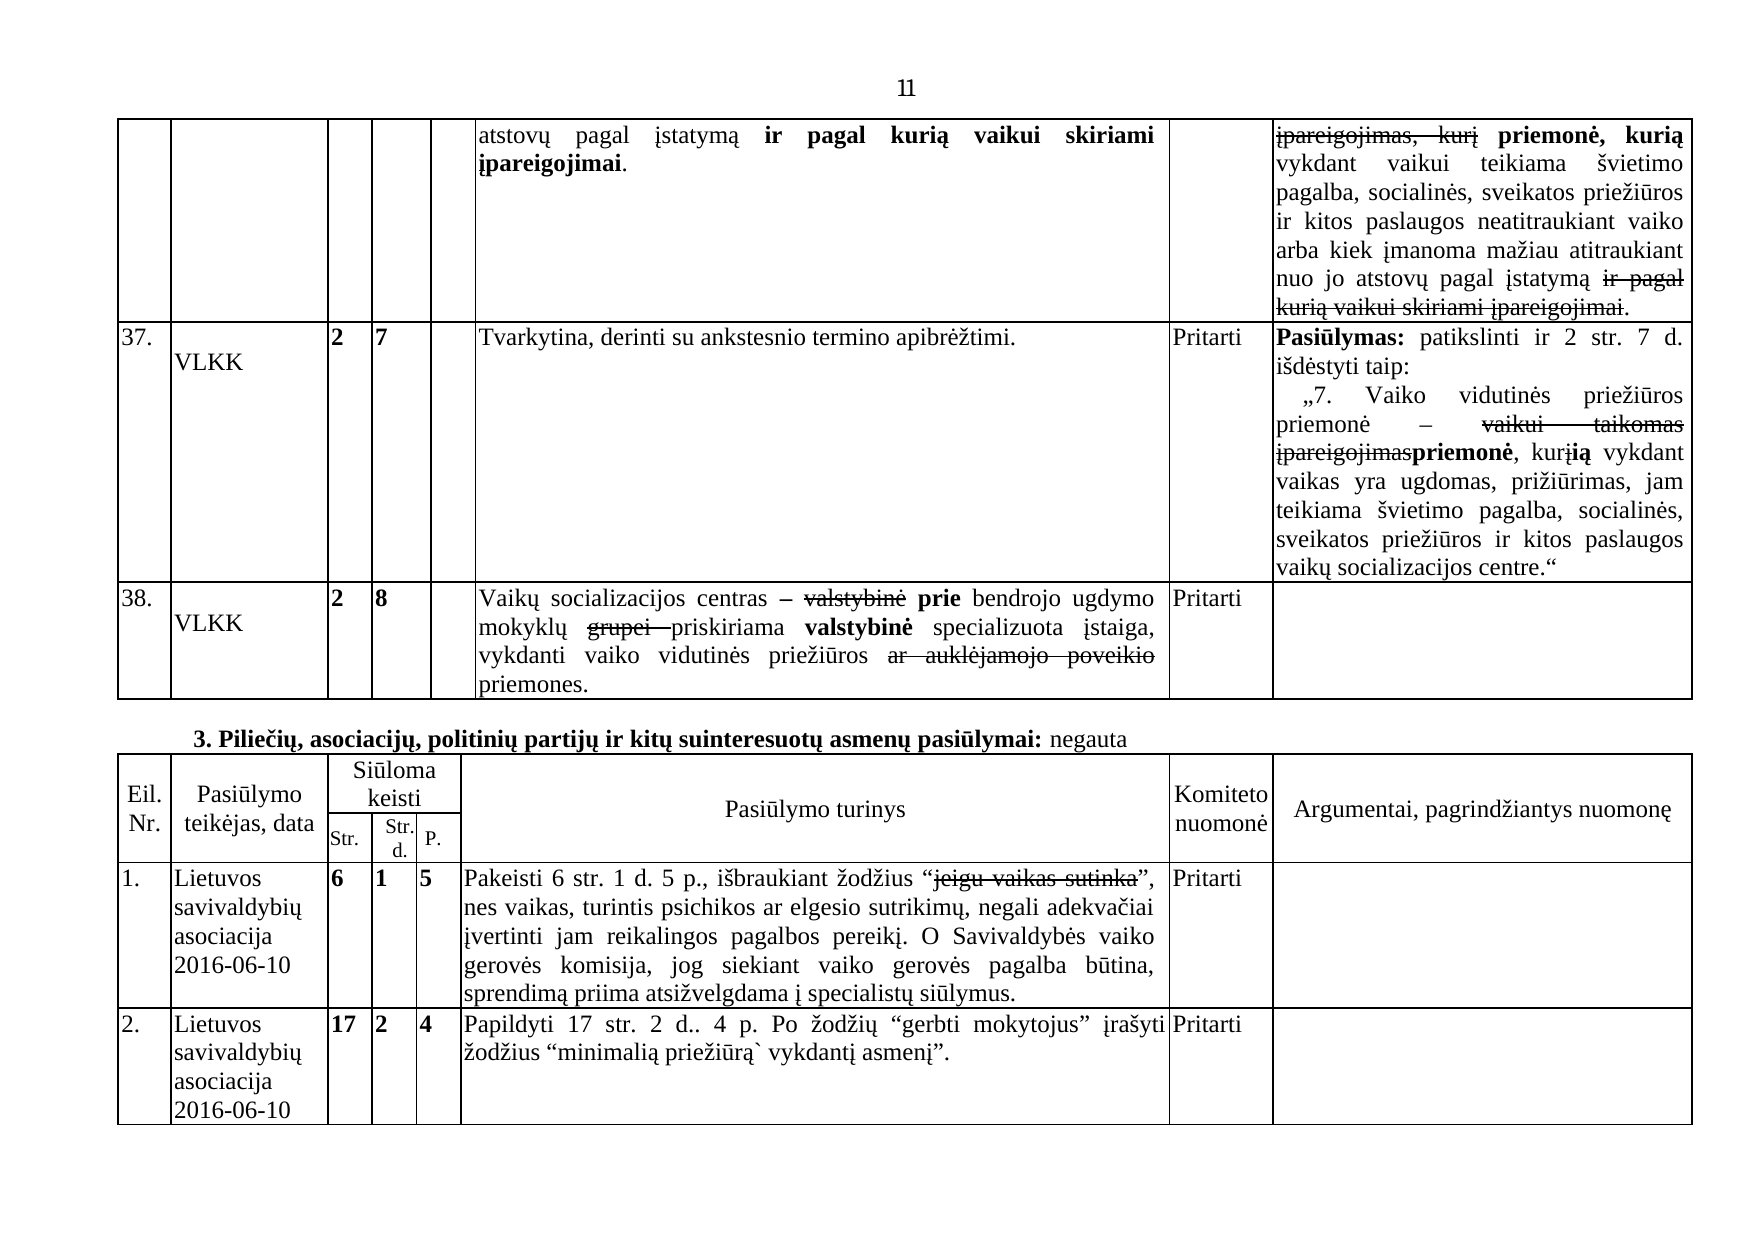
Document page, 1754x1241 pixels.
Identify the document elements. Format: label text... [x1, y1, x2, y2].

table_header Pasiūlymo teikėjas, data [172, 755, 327, 862]
table_cell [1170, 120, 1272, 321]
table_cell 2 [329, 323, 371, 581]
table_cell 17 [329, 1009, 371, 1124]
table_cell 5 [417, 863, 460, 1007]
table_header Argumentai, pagrindžiantys nuomonę [1274, 755, 1691, 862]
table_cell [373, 120, 430, 321]
table_cell Lietuvos savivaldybių asociacija 2016-06-10 [172, 1009, 327, 1124]
table_cell [172, 120, 327, 321]
table_cell 37. [119, 323, 170, 581]
table_cell VLKK [172, 583, 327, 698]
table_cell 38. [119, 583, 170, 698]
table_cell [432, 120, 475, 321]
table_cell Str. [329, 814, 371, 862]
table_cell Pakeisti 6 str. 1 d. 5 p., išbraukiant žodžius “jeigu vaikas sutinka”, nes vaikas, turintis psichikos ar elgesio sutrikimų, negali adekvačiai įvertinti jam reikalingos pagalbos pereikį. O Savivaldybės vaiko gerovės komisija, jog siekiant vaiko gerovės pagalba būtina, sprendimą priima atsižvelgdama į specialistų siūlymus. [462, 863, 1169, 1007]
table_cell 1. [119, 863, 170, 1007]
table_cell Pritarti [1170, 863, 1272, 1007]
table_cell Pasiūlymas: patikslinti ir 2 str. 7 d. išdėstyti taip: „7. Vaiko vidutinės priežiūros priemonė – vaikui taikomas įpareigojimaspriemonė, kurįią vykdant vaikas yra ugdomas, prižiūrimas, jam teikiama švietimo pagalba, socialinės, sveikatos priežiūros ir kitos paslaugos vaikų socializacijos centre.“ [1274, 323, 1691, 581]
table_header Eil. Nr. [119, 755, 170, 862]
table_cell 1 [373, 863, 416, 1007]
table_cell [432, 323, 475, 581]
table_cell P. [417, 814, 460, 862]
table_cell Papildyti 17 str. 2 d.. 4 p. Po žodžių “gerbti mokytojus” įrašyti žodžius “minimalią priežiūrą` vykdantį asmenį”. [462, 1009, 1169, 1124]
table_cell Str. d. [373, 814, 416, 862]
table_cell 2 [329, 583, 371, 698]
table_cell 2. [119, 1009, 170, 1124]
table_cell VLKK [172, 323, 327, 581]
table_cell 4 [417, 1009, 460, 1124]
table_cell Pritarti [1170, 583, 1272, 698]
table_cell atstovų pagal įstatymą ir pagal kurią vaikui skiriami įpareigojimai. [476, 120, 1169, 321]
table_header Komiteto nuomonė [1170, 755, 1272, 862]
table_cell Vaikų socializacijos centras – valstybinė prie bendrojo ugdymo mokyklų grupei priskiriama valstybinė specializuota įstaiga, vykdanti vaiko vidutinės priežiūros ar auklėjamojo poveikio priemones. [476, 583, 1169, 698]
table_cell [1274, 1009, 1691, 1124]
table_cell [1274, 583, 1691, 698]
table_cell įpareigojimas, kurį priemonė, kurią vykdant vaikui teikiama švietimo pagalba, socialinės, sveikatos priežiūros ir kitos paslaugos neatitraukiant vaiko arba kiek įmanoma mažiau atitraukiant nuo jo atstovų pagal įstatymą ir pagal kurią vaikui skiriami įpareigojimai. [1274, 120, 1691, 321]
table_cell [119, 120, 170, 321]
table_cell Tvarkytina, derinti su ankstesnio termino apibrėžtimi. [476, 323, 1169, 581]
table_header Siūloma keisti [329, 755, 460, 812]
table_cell Lietuvos savivaldybių asociacija 2016-06-10 [172, 863, 327, 1007]
table_cell [1274, 863, 1691, 1007]
text 3. Piliečių, asociacijų, politinių partijų ir kitų suinteresuotų asmenų pasiūlymai: negauta [118, 724, 1694, 753]
table_cell 6 [329, 863, 371, 1007]
table_cell [432, 583, 475, 698]
table_cell Pritarti [1170, 323, 1272, 581]
table_cell 7 [373, 323, 430, 581]
table_cell 8 [373, 583, 430, 698]
table_header Pasiūlymo turinys [462, 755, 1169, 862]
table_cell [329, 120, 371, 321]
table_cell 2 [373, 1009, 416, 1124]
table_cell Pritarti [1170, 1009, 1272, 1124]
